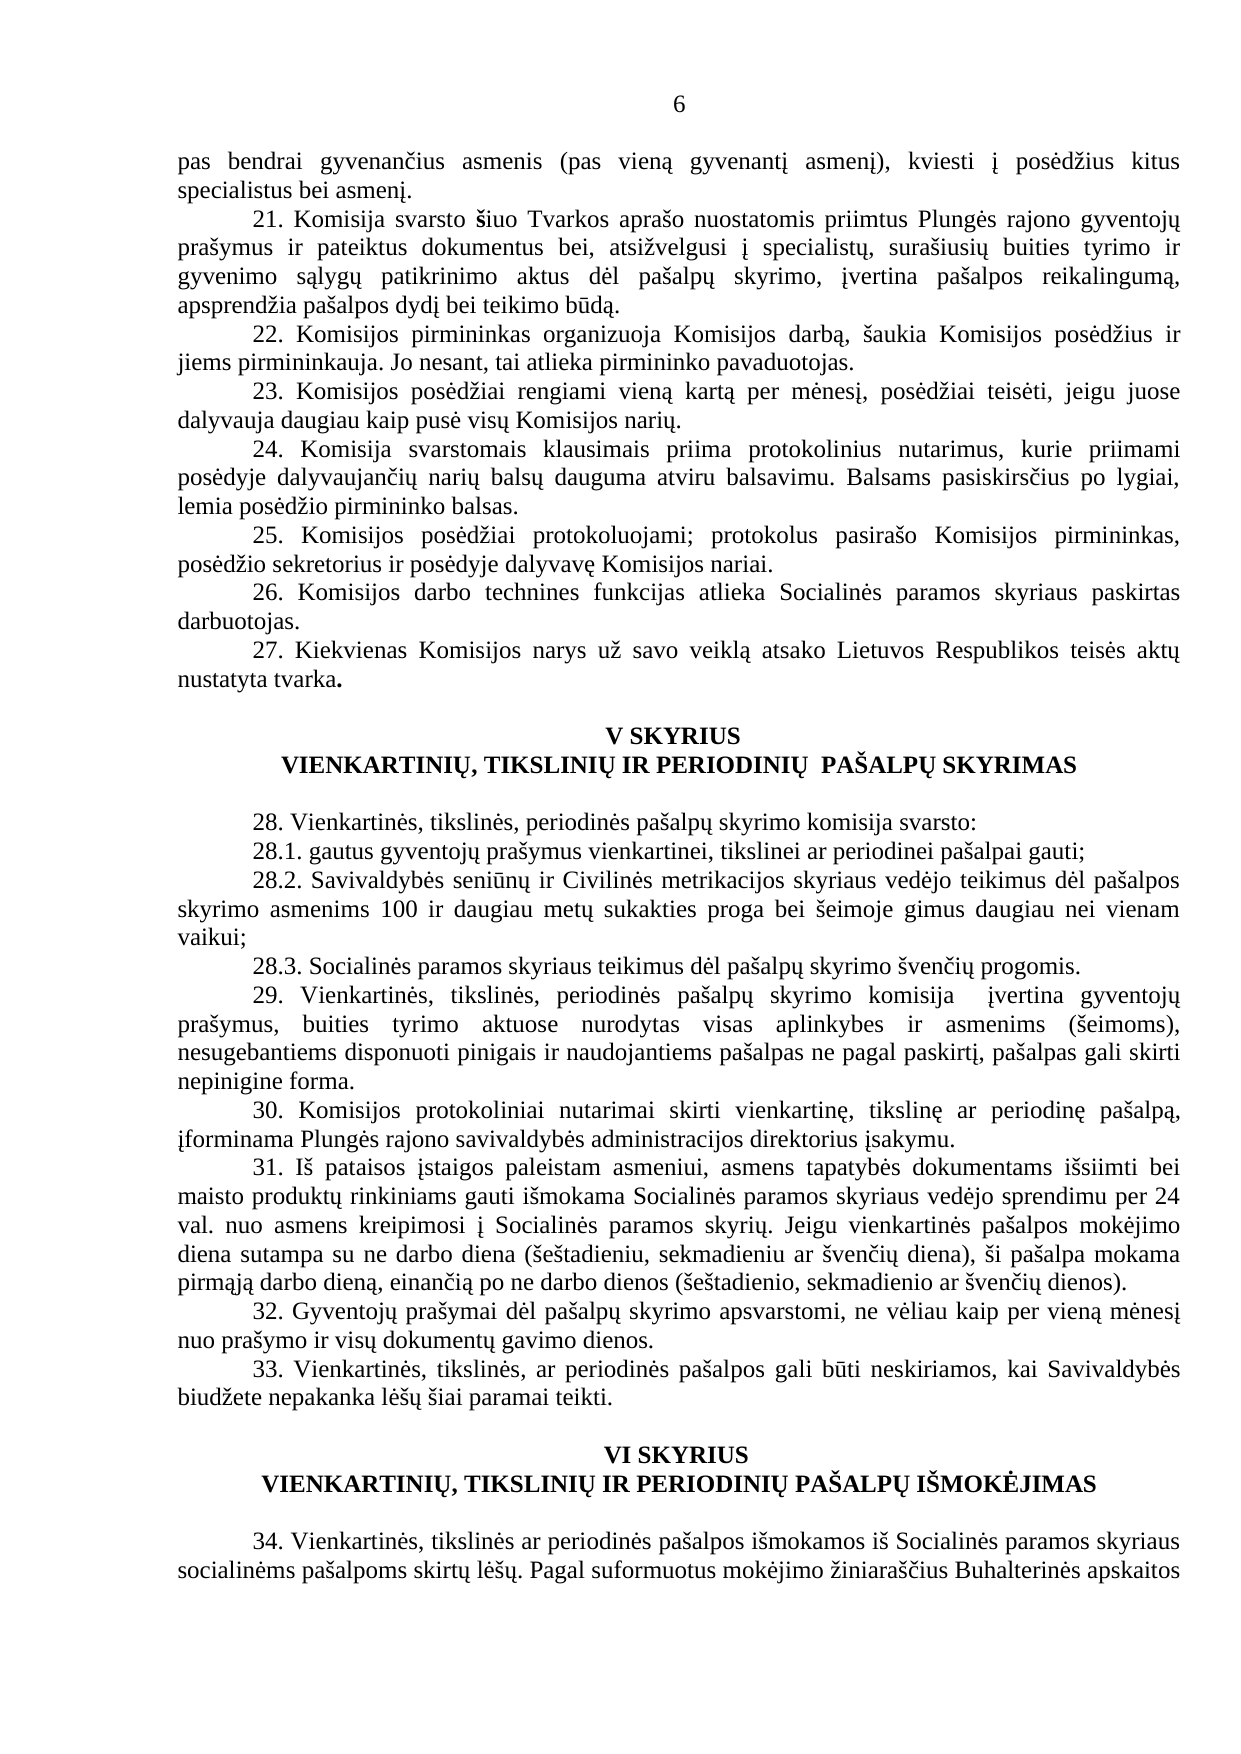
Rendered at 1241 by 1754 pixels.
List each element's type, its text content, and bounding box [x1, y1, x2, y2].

text 28.1. gautus gyventojų prašymus vienkartinei, tikslinei ar periodinei pašalpai gauti; [177, 836, 1181, 865]
text 28.3. Socialinės paramos skyriaus teikimus dėl pašalpų skyrimo švenčių progomis. [177, 951, 1181, 980]
text 33. Vienkartinės, tikslinės, ar periodinės pašalpos gali būti neskiriamos, kai Savivaldybės biudžete nepakanka lėšų šiai paramai teikti. [177, 1354, 1181, 1440]
text VIENKARTINIŲ, tikslinių ir PERIODINIŲ PAŠALPŲ IŠMOKĖJIMAS [177, 1469, 1181, 1497]
text 28.2. Savivaldybės seniūnų ir Civilinės metrikacijos skyriaus vedėjo teikimus dėl pašalpos skyrimo asmenims 100 ir daugiau metų sukakties proga bei šeimoje gimus daugiau nei vienam vaikui; [177, 865, 1181, 951]
text 29. Vienkartinės, tikslinės, periodinės pašalpų skyrimo komisija įvertina gyventojų prašymus, buities tyrimo aktuose nurodytas visas aplinkybes ir asmenims (šeimoms), nesugebantiems disponuoti pinigais ir naudojantiems pašalpas ne pagal paskirtį, pašalpas gali skirti nepinigine forma. [177, 980, 1181, 1095]
text 23. Komisijos posėdžiai rengiami vieną kartą per mėnesį, posėdžiai teisėti, jeigu juose dalyvauja daugiau kaip pusė visų Komisijos narių. [177, 376, 1181, 434]
text V SKYRIUS [177, 721, 1181, 750]
text 34. Vienkartinės, tikslinės ar periodinės pašalpos išmokamos iš Socialinės paramos skyriaus socialinėms pašalpoms skirtų lėšų. Pagal suformuotus mokėjimo žiniaraščius Buhalterinės apskaitos [177, 1526, 1181, 1584]
text 22. Komisijos pirmininkas organizuoja Komisijos darbą, šaukia Komisijos posėdžius ir jiems pirmininkauja. Jo nesant, tai atlieka pirmininko pavaduotojas. [177, 319, 1181, 376]
text VI SKYRIUS [177, 1440, 1181, 1469]
text 21. Komisija svarsto šiuo Tvarkos aprašo nuostatomis priimtus Plungės rajono gyventojų prašymus ir pateiktus dokumentus bei, atsižvelgusi į specialistų, surašiusių buities tyrimo ir gyvenimo sąlygų patikrinimo aktus dėl pašalpų skyrimo, įvertina pašalpos reikalingumą, apsprendžia pašalpos dydį bei teikimo būdą. [177, 204, 1181, 319]
text 27. Kiekvienas Komisijos narys už savo veiklą atsako Lietuvos Respublikos teisės aktų nustatyta tvarka. [177, 635, 1181, 692]
text 31. Iš pataisos įstaigos paleistam asmeniui, asmens tapatybės dokumentams išsiimti bei maisto produktų rinkiniams gauti išmokama Socialinės paramos skyriaus vedėjo sprendimu per 24 val. nuo asmens kreipimosi į Socialinės paramos skyrių. Jeigu vienkartinės pašalpos mokėjimo diena sutampa su ne darbo diena (šeštadieniu, sekmadieniu ar švenčių diena), ši pašalpa mokama pirmąją darbo dieną, einančią po ne darbo dienos (šeštadienio, sekmadienio ar švenčių dienos). [177, 1152, 1181, 1296]
text 26. Komisijos darbo technines funkcijas atlieka Socialinės paramos skyriaus paskirtas darbuotojas. [177, 577, 1181, 635]
text 32. Gyventojų prašymai dėl pašalpų skyrimo apsvarstomi, ne vėliau kaip per vieną mėnesį nuo prašymo ir visų dokumentų gavimo dienos. [177, 1296, 1181, 1354]
text pas bendrai gyvenančius asmenis (pas vieną gyvenantį asmenį), kviesti į posėdžius kitus specialistus bei asmenį. [177, 146, 1181, 204]
text 24. Komisija svarstomais klausimais priima protokolinius nutarimus, kurie priimami posėdyje dalyvaujančių narių balsų dauguma atviru balsavimu. Balsams pasiskirsčius po lygiai, lemia posėdžio pirmininko balsas. [177, 434, 1181, 520]
text 28. Vienkartinės, tikslinės, periodinės pašalpų skyrimo komisija svarsto: [177, 807, 1181, 836]
text 25. Komisijos posėdžiai protokoluojami; protokolus pasirašo Komisijos pirmininkas, posėdžio sekretorius ir posėdyje dalyvavę Komisijos nariai. [177, 520, 1181, 577]
text VIENKARTINIŲ, tikslinių ir PERIODINIŲ PAŠALPŲ SKYRIMAS [177, 750, 1181, 779]
text 30. Komisijos protokoliniai nutarimai skirti vienkartinę, tikslinę ar periodinę pašalpą, įforminama Plungės rajono savivaldybės administracijos direktorius įsakymu. [177, 1095, 1181, 1152]
